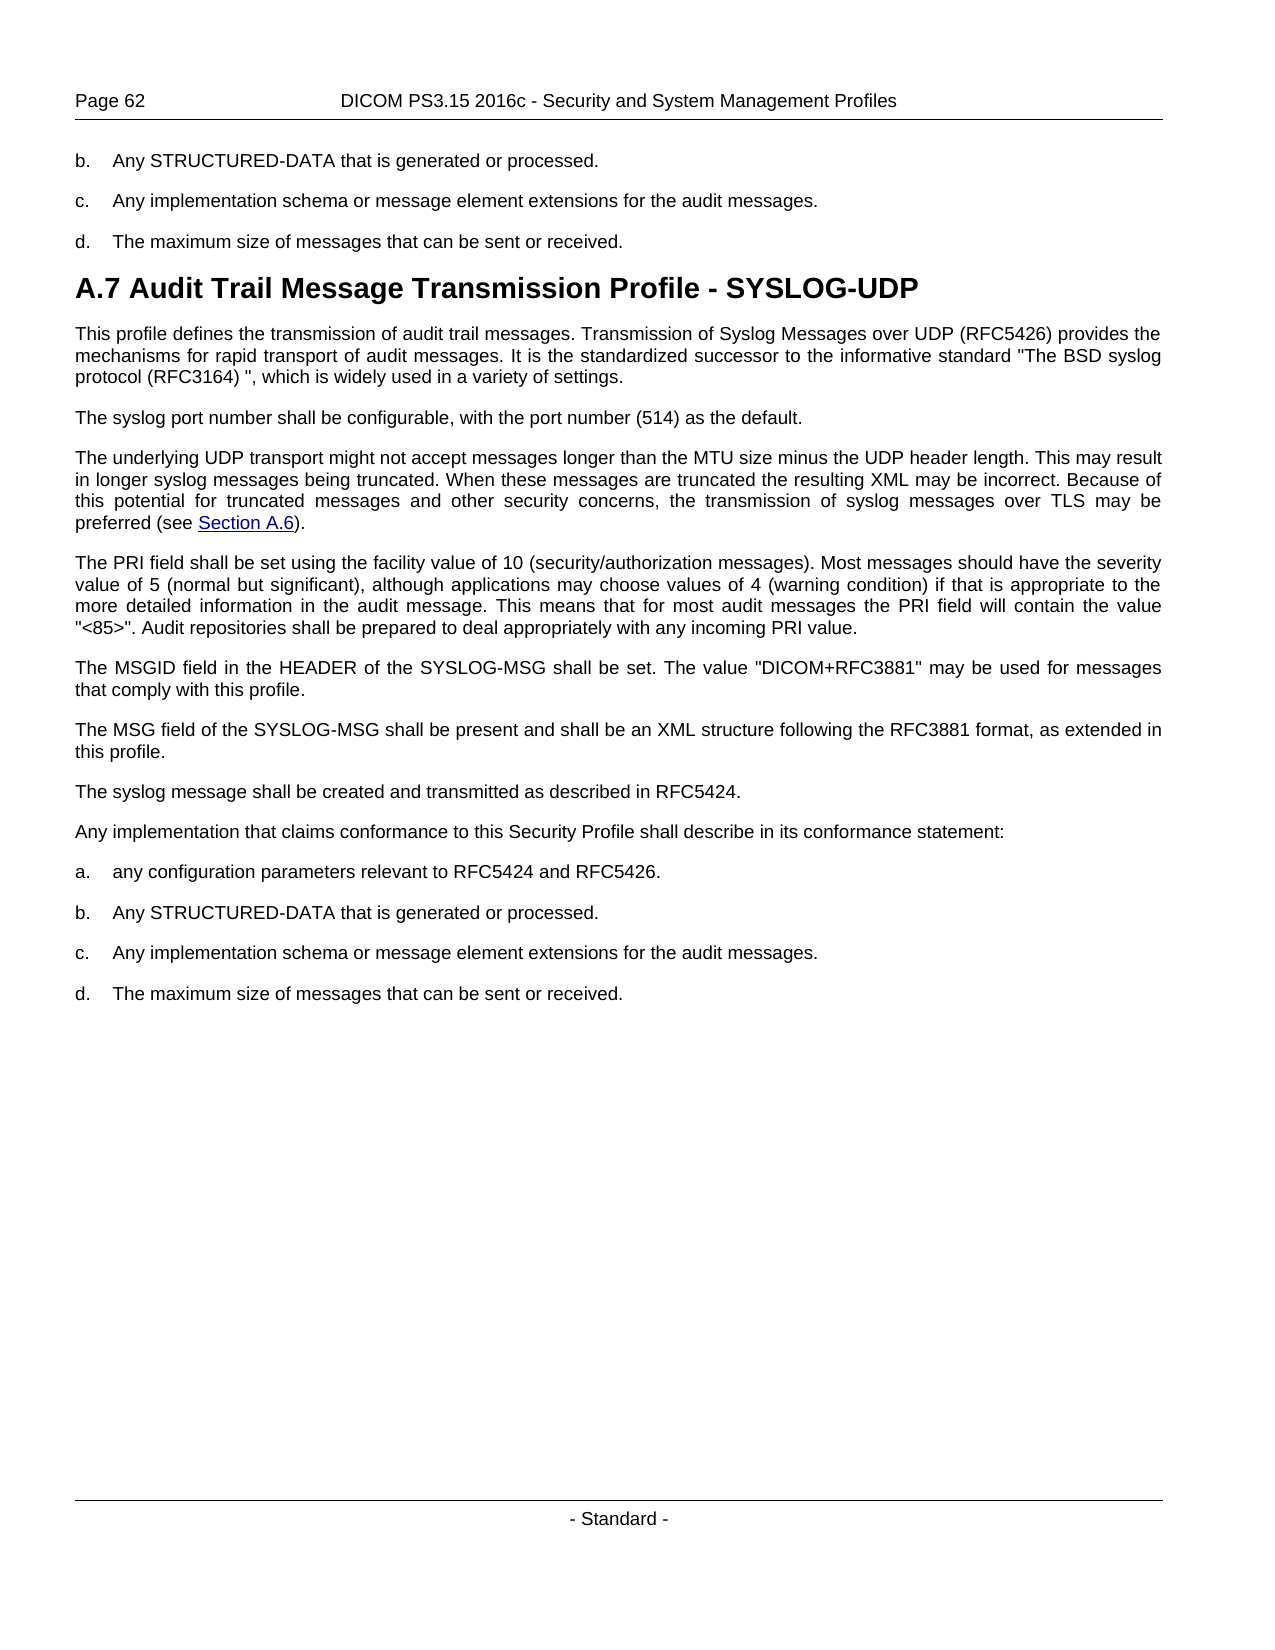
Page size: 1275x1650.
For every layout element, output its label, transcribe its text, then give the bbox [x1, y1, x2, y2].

list The maximum size of messages that can be sent or received. [75, 231, 1162, 252]
text The MSGID field in the HEADER of the SYSLOG-MSG shall be set. The value "DICOM+RFC3881" may be used for messages that comply with this profile. [75, 657, 1162, 700]
text The MSG field of the SYSLOG-MSG shall be present and shall be an XML structure following the RFC3881 format, as extended in this profile. [75, 719, 1162, 762]
text A.7 Audit Trail Message Transmission Profile - SYSLOG-UDP [75, 271, 1162, 304]
text The syslog message shall be created and transmitted as described in RFC5424. [75, 781, 1162, 802]
list Any implementation schema or message element extensions for the audit messages. [75, 190, 1162, 212]
text Any implementation that claims conformance to this Security Profile shall describe in its conformance statement: [75, 821, 1162, 843]
list any configuration parameters relevant to RFC5424 and RFC5426. [75, 861, 1162, 883]
text The underlying UDP transport might not accept messages longer than the MTU size minus the UDP header length. This may result in longer syslog messages being truncated. When these messages are truncated the resulting XML may be incorrect. Because of this potential for truncated messages and other security concerns, the transmission of syslog messages over TLS may be preferred (see Section A.6). [75, 447, 1162, 533]
list Any STRUCTURED-DATA that is generated or processed. [75, 150, 1162, 172]
text The syslog port number shall be configurable, with the port number (514) as the default. [75, 407, 1162, 428]
text The PRI field shall be set using the facility value of 10 (security/authorization messages). Most messages should have the severity value of 5 (normal but significant), although applications may choose values of 4 (warning condition) if that is appropriate to the more detailed information in the audit message. This means that for most audit messages the PRI field will contain the value "<85>". Audit repositories shall be prepared to deal appropriately with any incoming PRI value. [75, 552, 1162, 638]
text This profile defines the transmission of audit trail messages. Transmission of Syslog Messages over UDP (RFC5426) provides the mechanisms for rapid transport of audit messages. It is the standardized successor to the informative standard "The BSD syslog protocol (RFC3164) ", which is widely used in a variety of settings. [75, 323, 1162, 388]
list Any implementation schema or message element extensions for the audit messages. [75, 942, 1162, 963]
list Any STRUCTURED-DATA that is generated or processed. [75, 902, 1162, 923]
list The maximum size of messages that can be sent or received. [75, 982, 1162, 1004]
